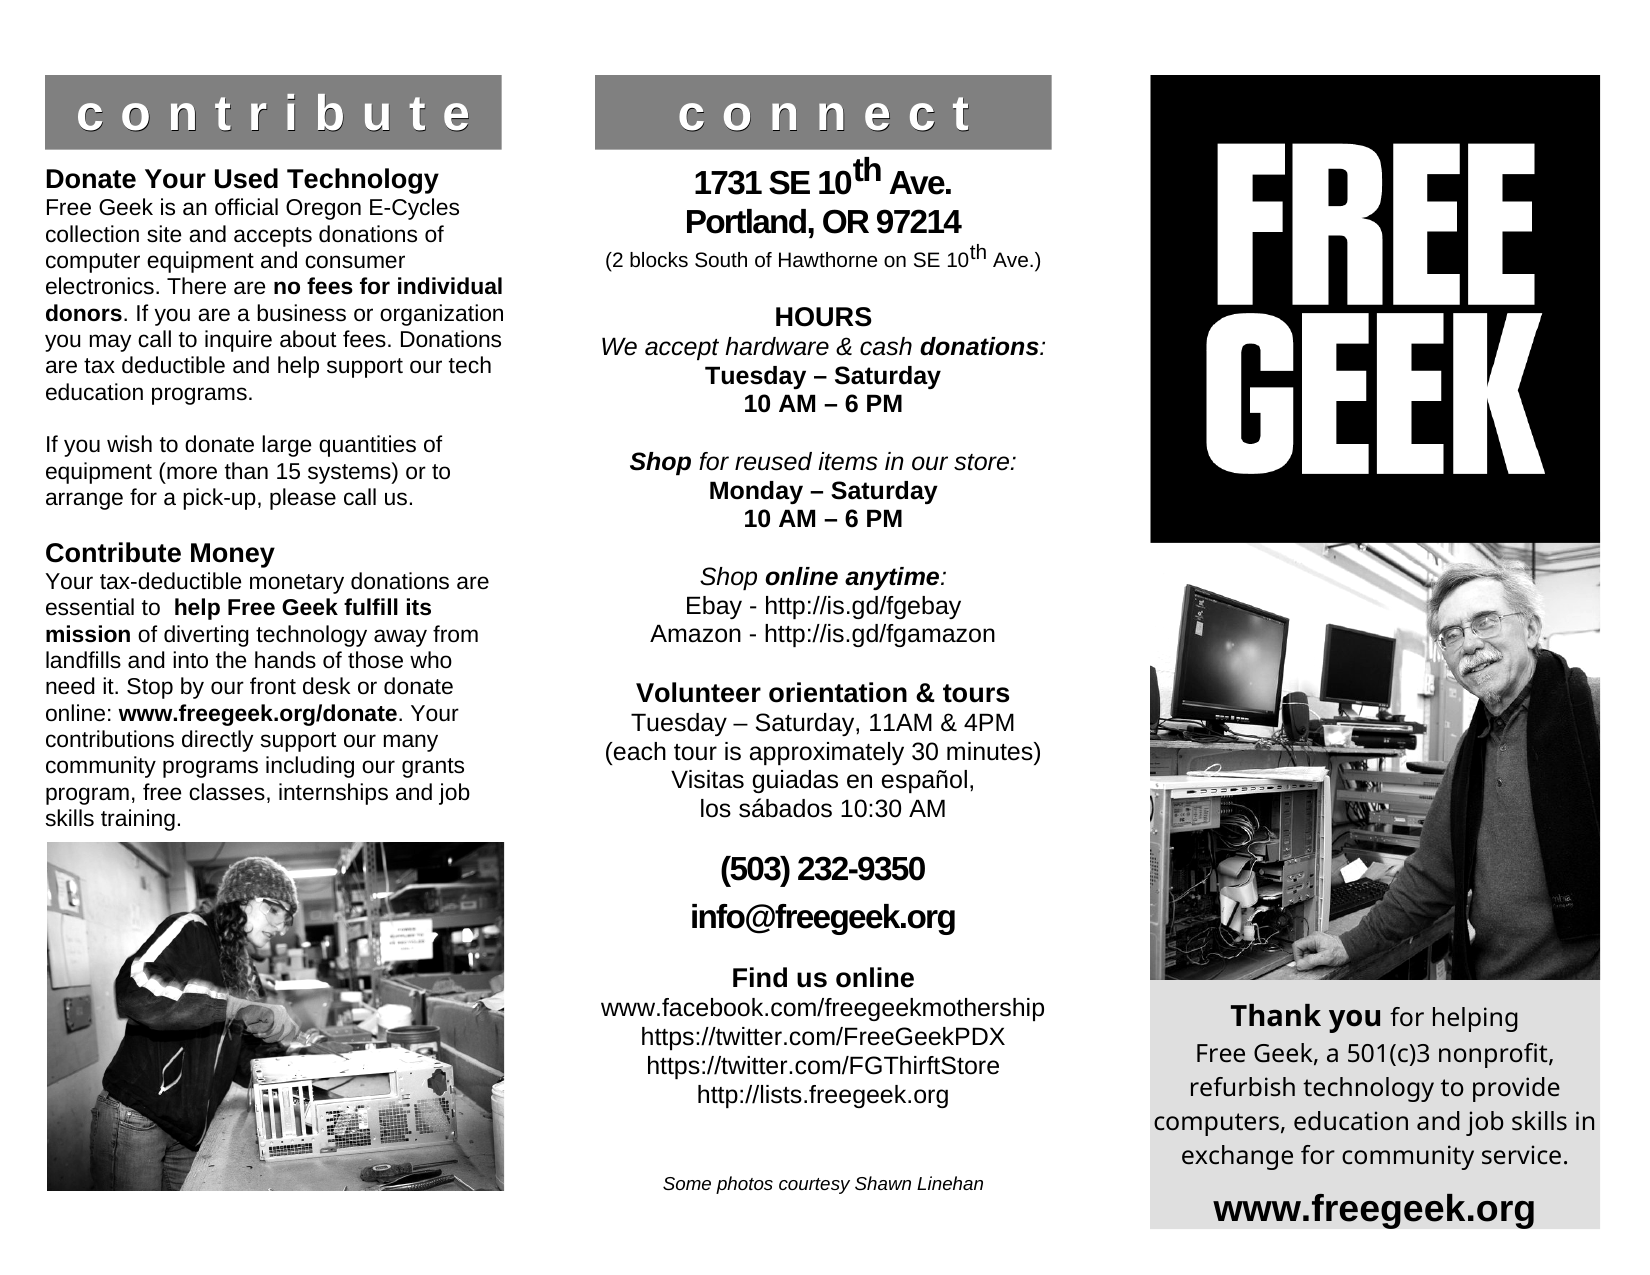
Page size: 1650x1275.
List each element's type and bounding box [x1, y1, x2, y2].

picture [47, 842, 505, 1191]
picture [1150, 75, 1600, 980]
